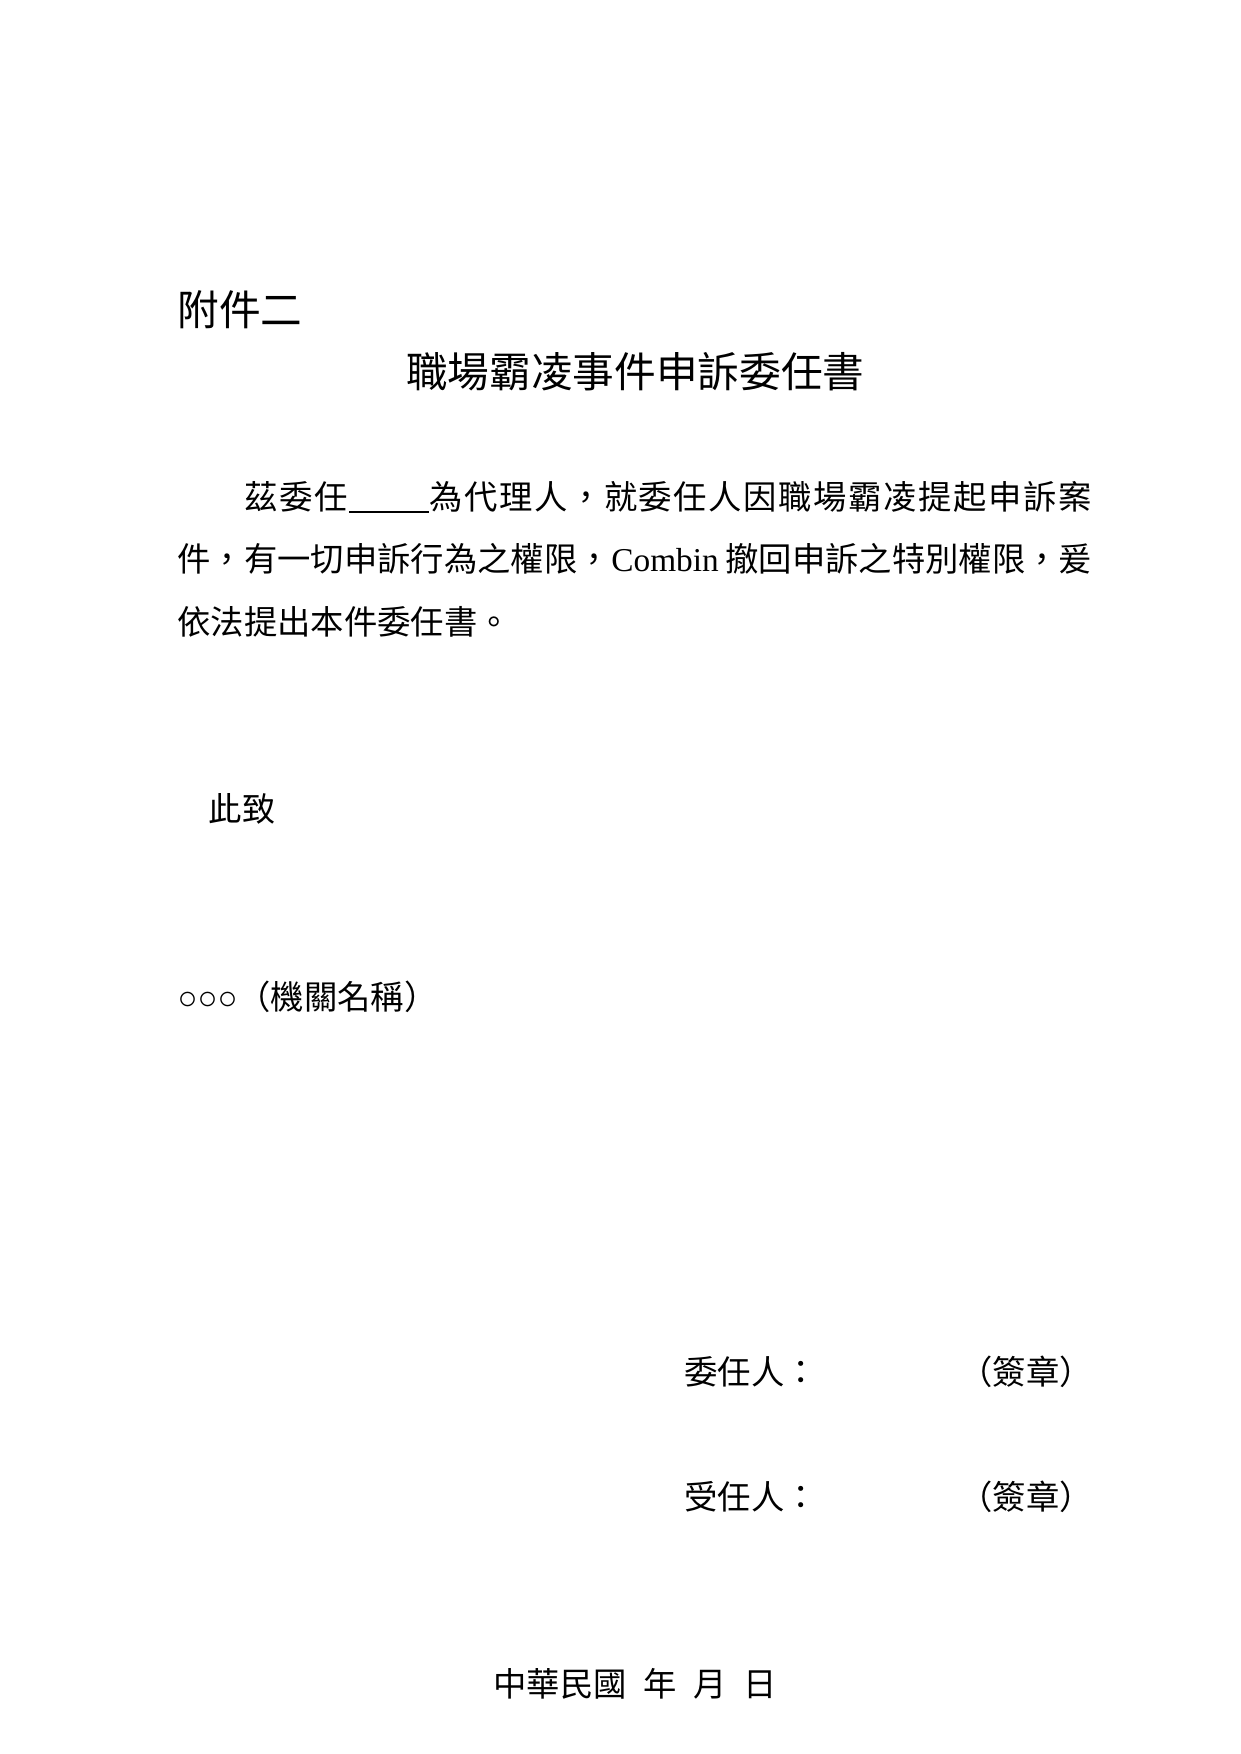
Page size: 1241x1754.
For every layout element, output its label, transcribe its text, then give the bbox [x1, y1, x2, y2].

text ○○○（機關名稱） [177, 953, 1092, 1016]
text 受任人： （簽章） [177, 1453, 1092, 1516]
text 此致 [177, 766, 1092, 828]
text 職場霸凌事件申訴委任書 [177, 328, 1092, 391]
text 中華民國 年 月 日 [177, 1641, 1092, 1703]
text 委任人： （簽章） [177, 1328, 1092, 1391]
text 茲委任 為代理人，就委任人因職場霸凌提起申訴案件，有一切申訴行為之權限，Combin撤回申訴之特別權限，爰依法提出本件委任書。 [177, 453, 1092, 641]
text 附件二 [177, 266, 1092, 328]
